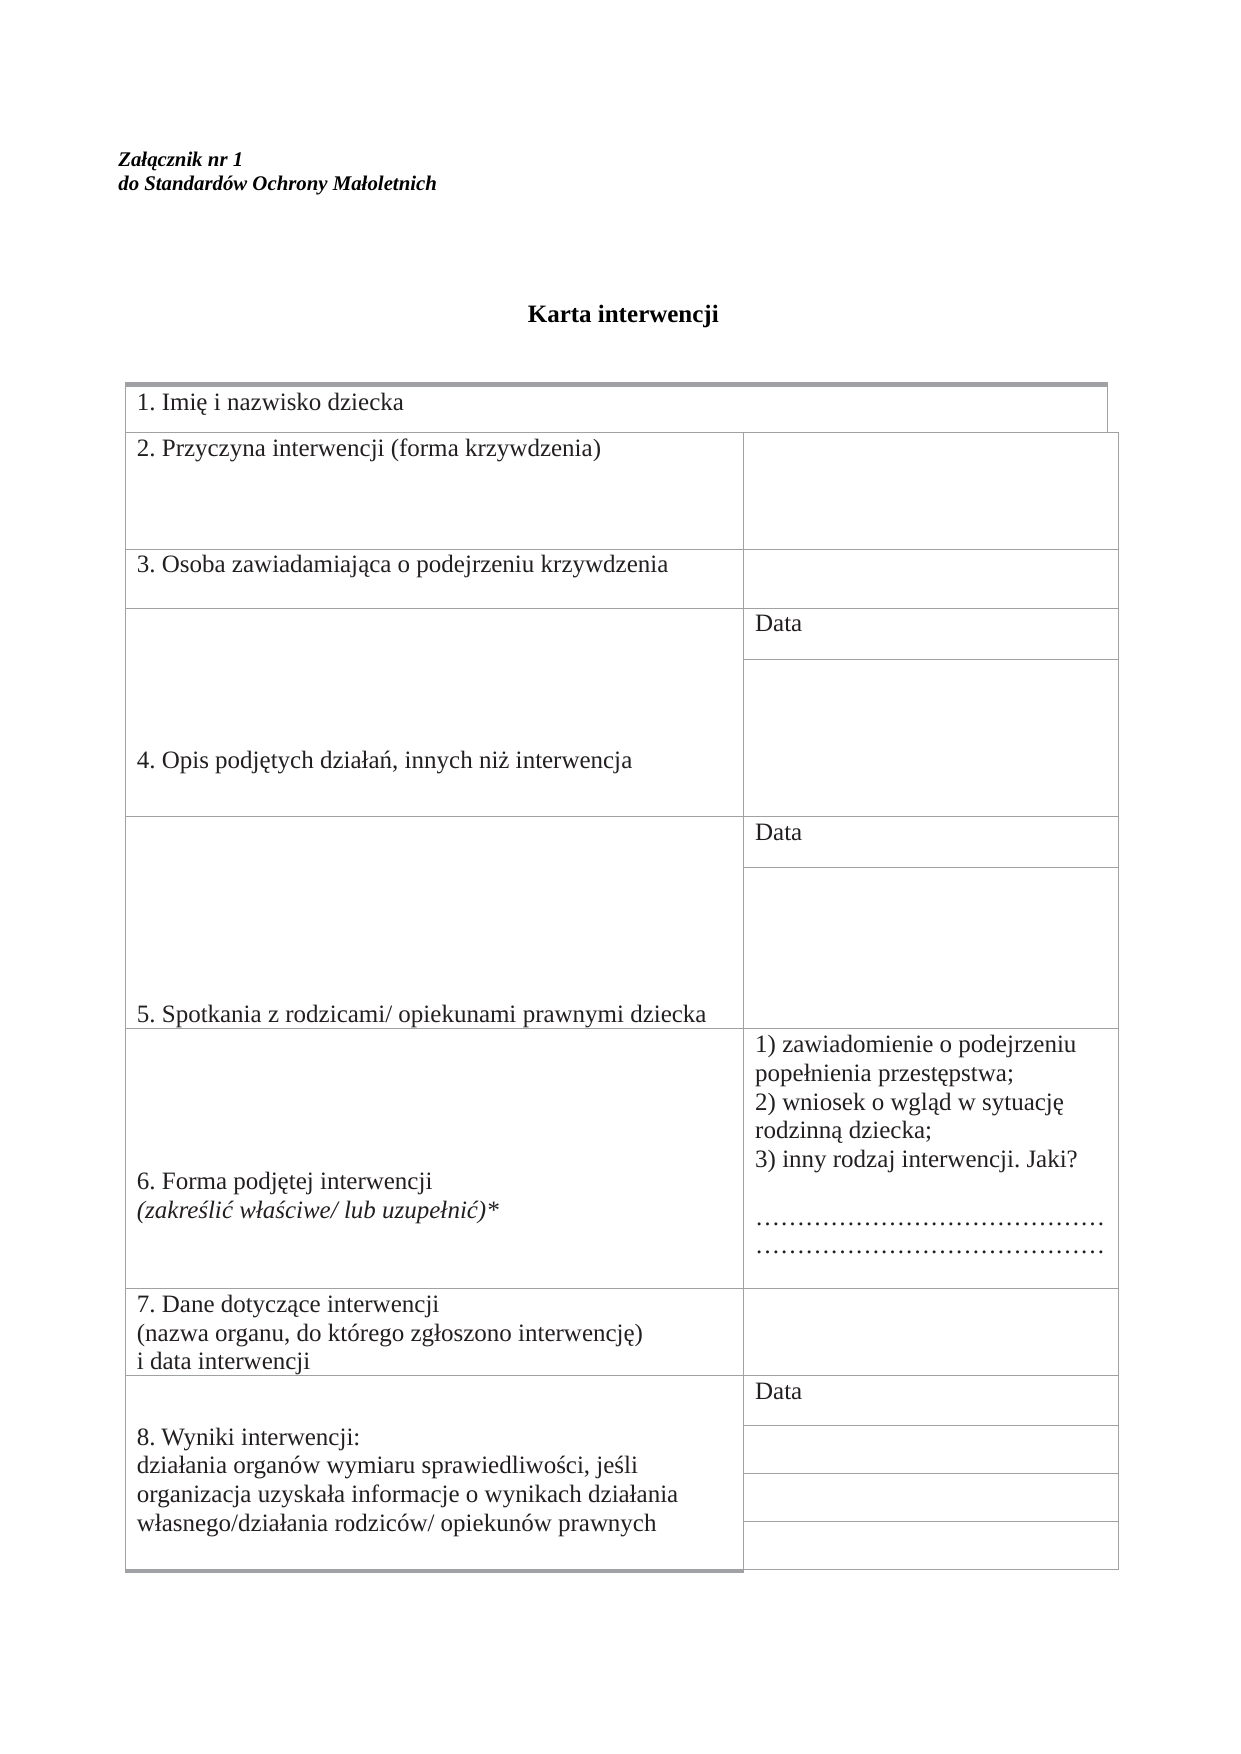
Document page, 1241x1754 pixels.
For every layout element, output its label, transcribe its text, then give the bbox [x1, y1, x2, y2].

table_cell [744, 1426, 1118, 1473]
table_cell Data [744, 1376, 1118, 1425]
table_cell 8. Wyniki interwencji: działania organów wymiaru sprawiedliwości, jeśli organizacja uzyskała informacje o wynikach działania własnego/działania rodziców/ opiekunów prawnych [126, 1376, 743, 1568]
table_cell 1) zawiadomienie o podejrzeniu popełnienia przestępstwa; 2) wniosek o wgląd w sytuację rodzinną dziecka; 3) inny rodzaj interwencji. Jaki? ………………………………………………………………………… [744, 1029, 1118, 1288]
table_cell Data [744, 609, 1118, 659]
table_cell 4. Opis podjętych działań, innych niż interwencja [126, 609, 743, 816]
table_cell [744, 1289, 1118, 1375]
table_header 1. Imię i nazwisko dziecka [126, 387, 1107, 432]
table_header [1108, 382, 1118, 432]
table_cell [744, 868, 1118, 1028]
table_cell Data [744, 817, 1118, 867]
table_cell 2. Przyczyna interwencji (forma krzywdzenia) [126, 433, 743, 548]
table_cell 5. Spotkania z rodzicami/ opiekunami prawnymi dziecka [126, 817, 743, 1028]
table_cell [744, 433, 1118, 548]
table_cell [744, 1522, 1118, 1568]
table_cell [744, 550, 1118, 607]
subtitle Załącznik nr 1 do Standardów Ochrony Małoletnich [118, 147, 1122, 195]
table_cell 3. Osoba zawiadamiająca o podejrzeniu krzywdzenia [126, 550, 743, 607]
table_cell [744, 1474, 1118, 1521]
table_cell 6. Forma podjętej interwencji (zakreślić właściwe/ lub uzupełnić)* [126, 1029, 743, 1288]
table_cell [744, 660, 1118, 816]
subtitle Karta interwencji [118, 299, 1122, 328]
table_cell 7. Dane dotyczące interwencji (nazwa organu, do którego zgłoszono interwencję) i data interwencji [126, 1289, 743, 1375]
